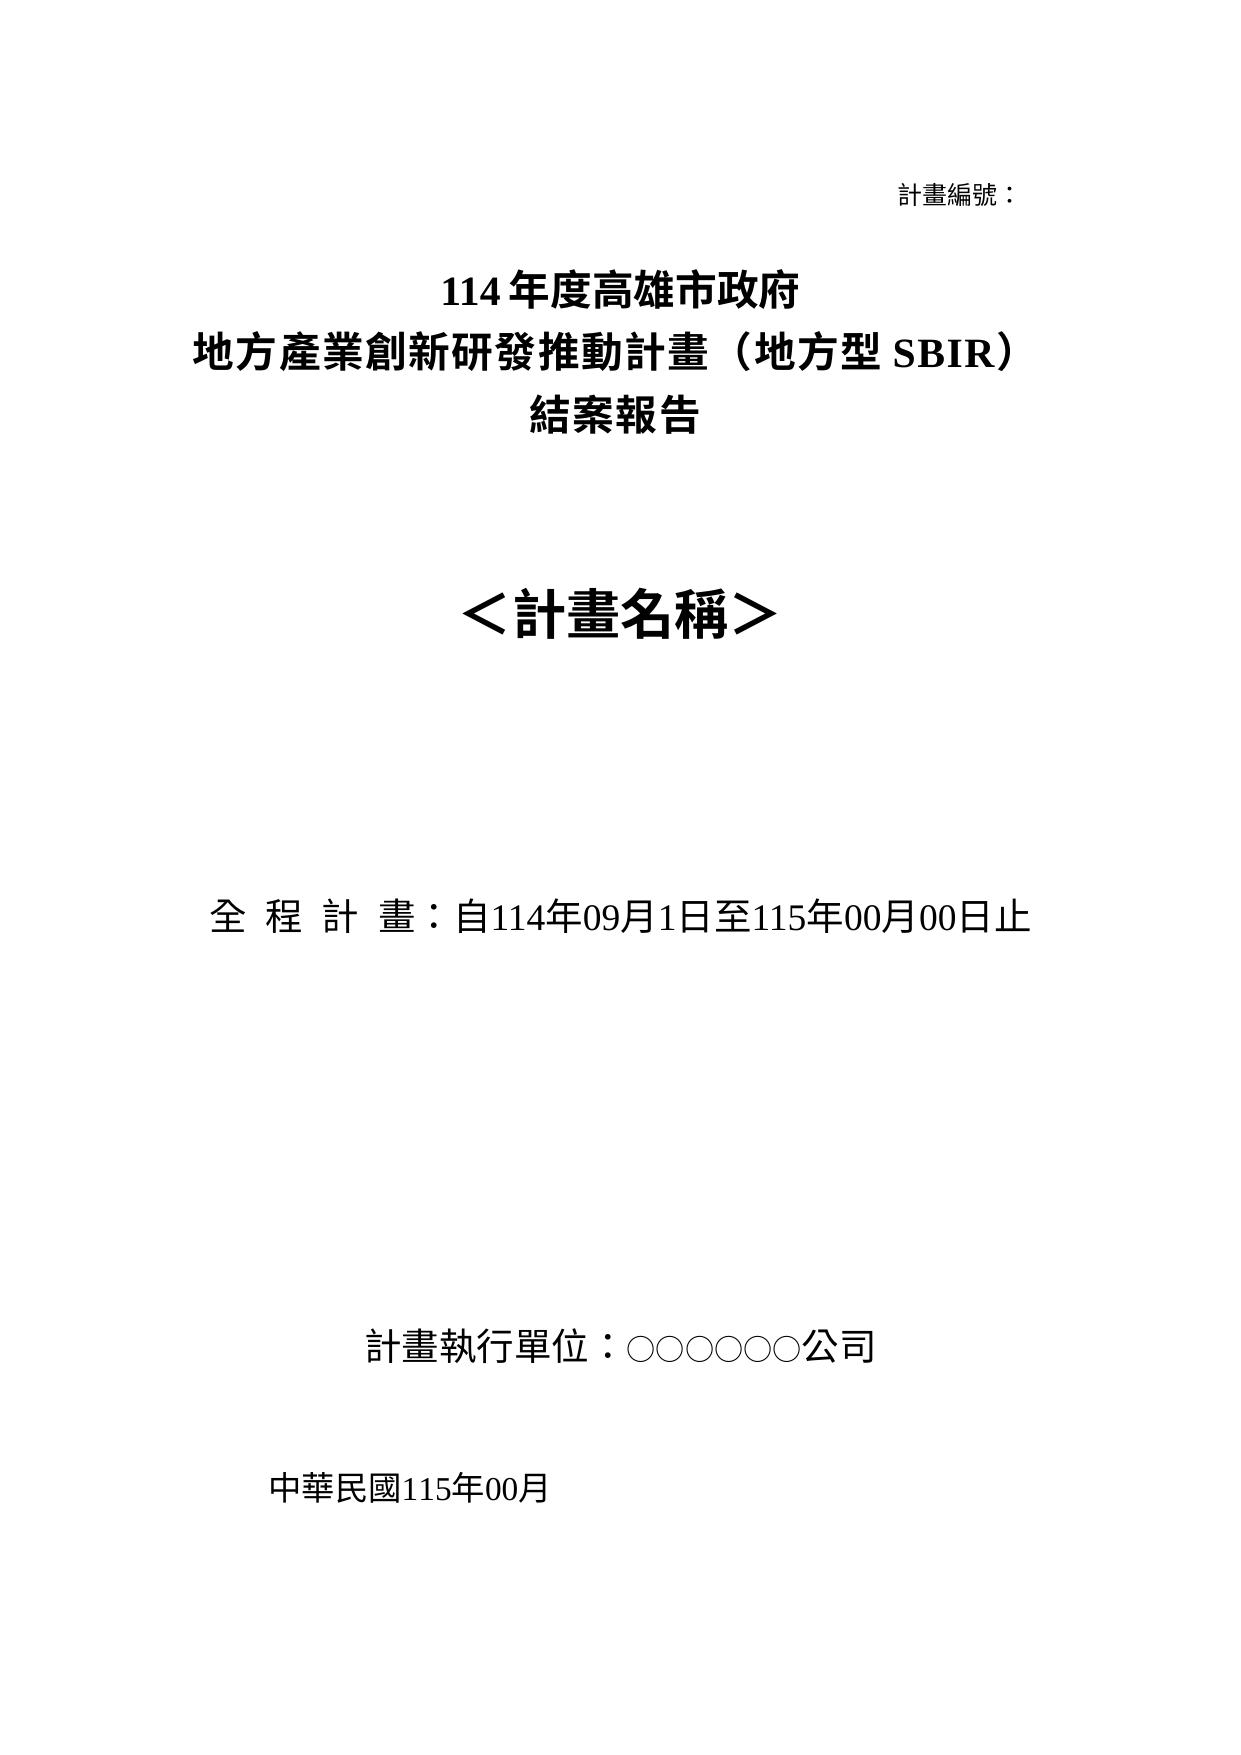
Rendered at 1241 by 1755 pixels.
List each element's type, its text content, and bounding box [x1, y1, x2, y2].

text 114年度高雄市政府 [118, 255, 1122, 317]
text ＜計畫名稱＞ [118, 572, 1122, 650]
text 地方產業創新研發推動計畫（地方型SBIR） [118, 317, 1112, 380]
text 計畫執行單位：○○○○○○公司 [118, 1317, 1122, 1371]
text 中華民國115年00月 [231, 1462, 962, 1510]
text 全 程 計 畫：自114年09月1日至115年00月00日止 [118, 880, 1122, 943]
text 結案報告 [118, 380, 1112, 442]
text 計畫編號： [118, 176, 1022, 212]
